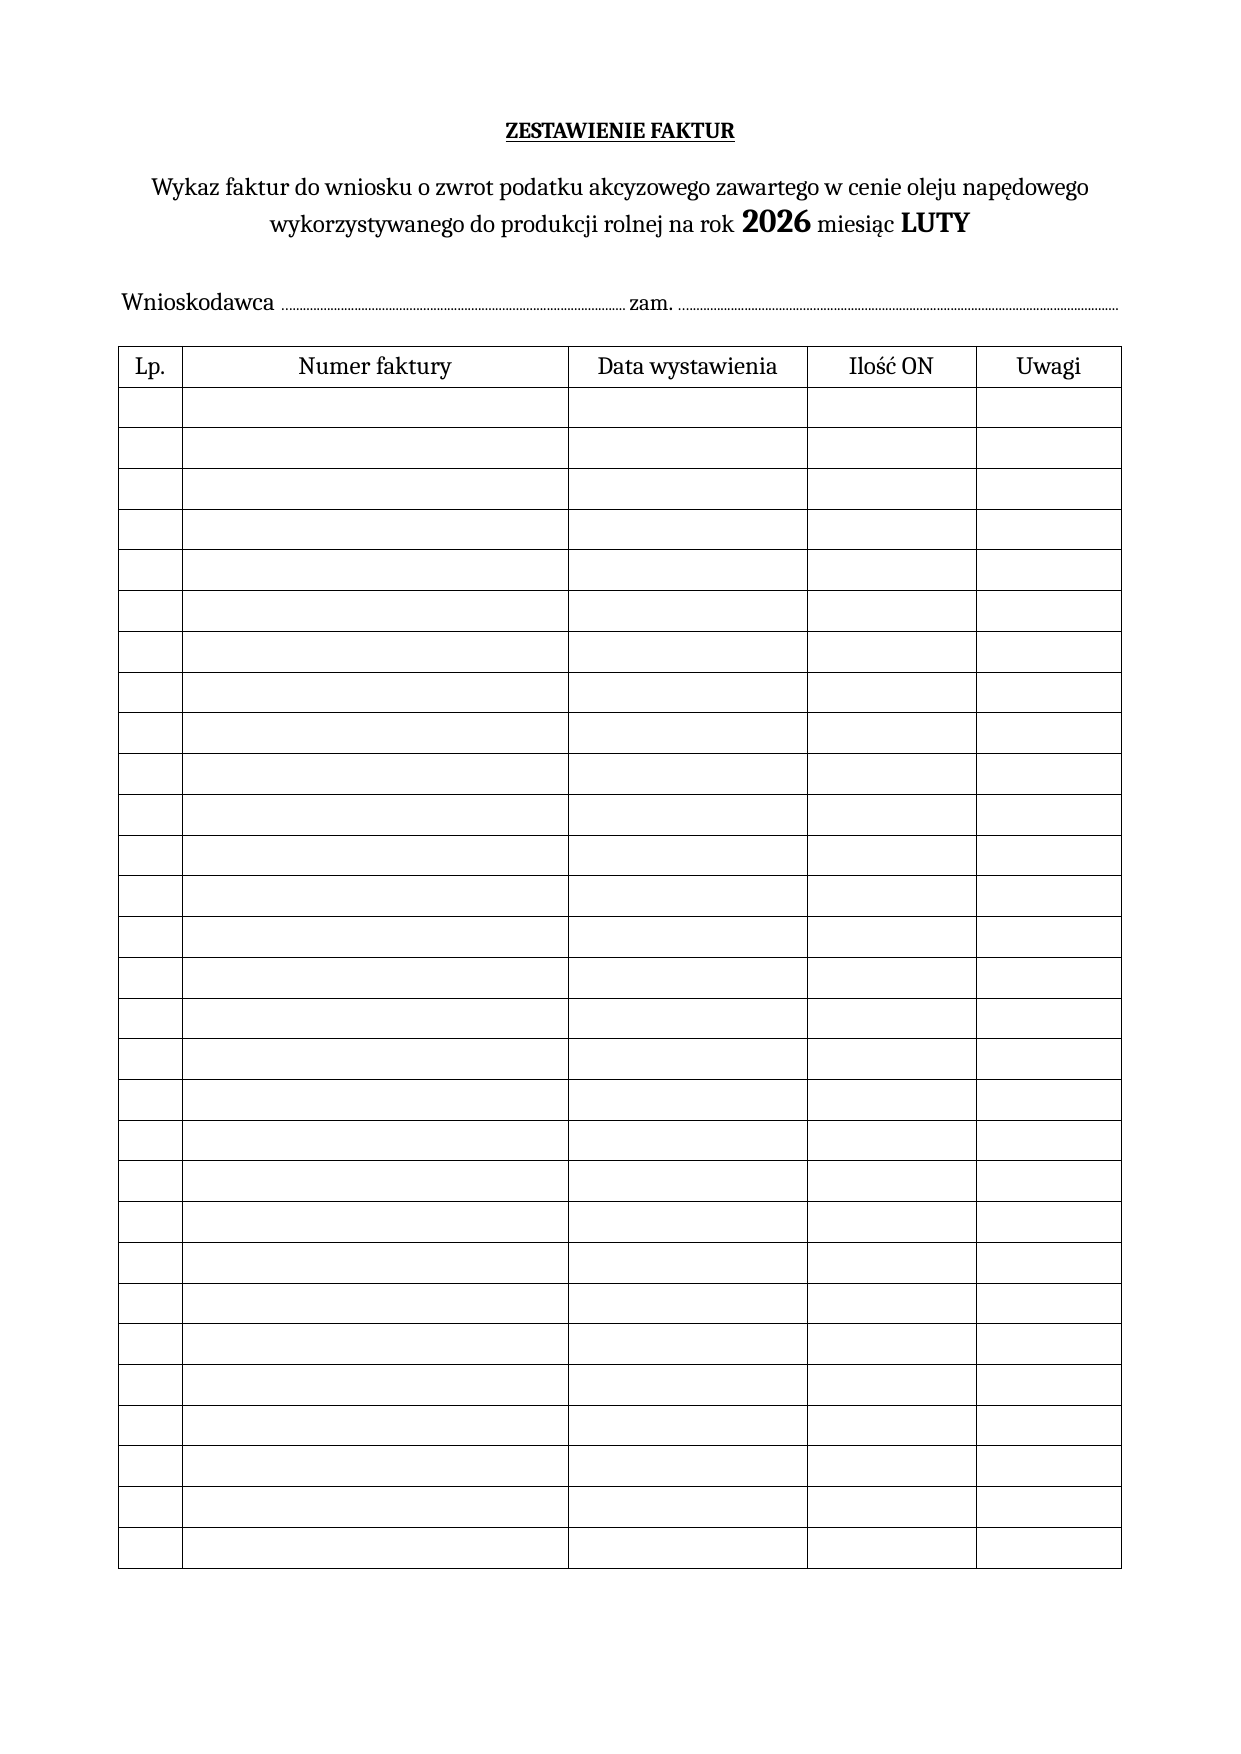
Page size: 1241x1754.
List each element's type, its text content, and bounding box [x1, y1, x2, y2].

table_cell [119, 1528, 182, 1568]
table_cell [977, 428, 1121, 468]
table_cell [977, 795, 1121, 834]
table_cell [808, 550, 976, 590]
table_cell [119, 1039, 182, 1079]
table_cell [808, 1487, 976, 1527]
table_cell [569, 836, 807, 875]
table_cell [808, 876, 976, 916]
table_cell [183, 1161, 568, 1201]
table_cell [569, 1487, 807, 1527]
table_cell [183, 754, 568, 794]
table_cell [977, 1365, 1121, 1405]
table_cell [569, 1365, 807, 1405]
table_cell [569, 876, 807, 916]
table_cell [808, 1121, 976, 1160]
table_cell [977, 1202, 1121, 1242]
table_header Ilość ON [808, 347, 976, 386]
table_cell [119, 795, 182, 834]
table_cell [569, 754, 807, 794]
table_cell [808, 632, 976, 672]
table_cell [808, 1528, 976, 1568]
table_cell [808, 469, 976, 509]
table_cell [119, 388, 182, 427]
table_cell [977, 1039, 1121, 1079]
table_cell [183, 550, 568, 590]
table_cell [977, 1406, 1121, 1445]
text Wnioskodawca …................................................................................................. zam. …............................................................................................................................. [118, 288, 1122, 317]
table_cell [183, 836, 568, 875]
table_cell [183, 1528, 568, 1568]
table_cell [808, 428, 976, 468]
table_cell [569, 673, 807, 712]
table_cell [119, 1284, 182, 1323]
table_cell [183, 795, 568, 834]
table_cell [183, 510, 568, 549]
table_cell [808, 713, 976, 753]
table_cell [808, 591, 976, 631]
table_cell [569, 428, 807, 468]
table_cell [569, 632, 807, 672]
table_cell [183, 1406, 568, 1445]
table_cell [119, 673, 182, 712]
text ZESTAWIENIE FAKTUR [118, 118, 1122, 144]
table_cell [569, 388, 807, 427]
table_cell [977, 876, 1121, 916]
table_cell [569, 917, 807, 957]
table_cell [977, 999, 1121, 1038]
table_cell [977, 510, 1121, 549]
table_cell [119, 428, 182, 468]
table_cell [119, 1121, 182, 1160]
table_cell [569, 510, 807, 549]
table_cell [183, 1121, 568, 1160]
table_cell [808, 917, 976, 957]
table_cell [183, 958, 568, 997]
table_cell [569, 1243, 807, 1282]
table_cell [808, 1406, 976, 1445]
table_cell [808, 510, 976, 549]
table_cell [977, 1446, 1121, 1486]
table_cell [977, 388, 1121, 427]
table_cell [977, 1487, 1121, 1527]
table_cell [808, 1161, 976, 1201]
table_cell [119, 469, 182, 509]
table_cell [183, 713, 568, 753]
table_cell [183, 673, 568, 712]
table_cell [119, 917, 182, 957]
table_cell [183, 1324, 568, 1364]
table_cell [119, 1446, 182, 1486]
table_cell [569, 1528, 807, 1568]
table_cell [977, 1121, 1121, 1160]
table_cell [977, 1161, 1121, 1201]
table_cell [977, 917, 1121, 957]
table_cell [808, 999, 976, 1038]
table_cell [977, 469, 1121, 509]
table_cell [119, 550, 182, 590]
table_cell [119, 1406, 182, 1445]
table_cell [183, 917, 568, 957]
table_cell [808, 1202, 976, 1242]
table_cell [119, 1243, 182, 1282]
table_cell [977, 591, 1121, 631]
table_cell [808, 1324, 976, 1364]
table_cell [183, 1243, 568, 1282]
table_cell [808, 1243, 976, 1282]
table_cell [977, 632, 1121, 672]
table_cell [808, 958, 976, 997]
table_cell [569, 713, 807, 753]
table_cell [808, 673, 976, 712]
table_cell [183, 1080, 568, 1119]
table_cell [977, 1080, 1121, 1119]
table_cell [569, 1161, 807, 1201]
table_cell [569, 1202, 807, 1242]
table_header Data wystawienia [569, 347, 807, 386]
table_cell [977, 1528, 1121, 1568]
table_cell [808, 1365, 976, 1405]
table_cell [569, 1039, 807, 1079]
table_cell [808, 1284, 976, 1323]
table_cell [119, 713, 182, 753]
text Wykaz faktur do wniosku o zwrot podatku akcyzowego zawartego w cenie oleju napędowego wykorzystywanego do produkcji rolnej na rok 2026 miesiąc LUTY [118, 173, 1122, 240]
table_cell [119, 1161, 182, 1201]
table_cell [977, 754, 1121, 794]
table_cell [977, 958, 1121, 997]
table_cell [569, 591, 807, 631]
table_cell [569, 1406, 807, 1445]
table_cell [183, 428, 568, 468]
table_cell [808, 795, 976, 834]
table_cell [119, 754, 182, 794]
table_cell [808, 754, 976, 794]
table_cell [183, 632, 568, 672]
table_cell [977, 673, 1121, 712]
table_cell [569, 1324, 807, 1364]
table_cell [808, 1039, 976, 1079]
table_cell [977, 836, 1121, 875]
table_cell [569, 550, 807, 590]
table_cell [183, 876, 568, 916]
table_cell [183, 1365, 568, 1405]
table_cell [569, 999, 807, 1038]
table_cell [977, 713, 1121, 753]
table_cell [183, 1284, 568, 1323]
table_cell [119, 999, 182, 1038]
table_cell [119, 591, 182, 631]
table_cell [977, 1284, 1121, 1323]
table_cell [569, 1121, 807, 1160]
table_cell [119, 1324, 182, 1364]
table_cell [569, 1080, 807, 1119]
table_cell [569, 469, 807, 509]
table_cell [119, 876, 182, 916]
table_cell [183, 1202, 568, 1242]
table_cell [119, 1365, 182, 1405]
table_cell [569, 795, 807, 834]
table_cell [569, 1446, 807, 1486]
table_cell [183, 1446, 568, 1486]
table_cell [977, 550, 1121, 590]
table_cell [569, 1284, 807, 1323]
table_cell [119, 958, 182, 997]
table_cell [808, 388, 976, 427]
table_cell [183, 591, 568, 631]
table_header Lp. [119, 347, 182, 386]
table_cell [183, 1487, 568, 1527]
table_cell [119, 632, 182, 672]
table_header Uwagi [977, 347, 1121, 386]
table_cell [808, 1080, 976, 1119]
table_cell [808, 836, 976, 875]
table_cell [183, 469, 568, 509]
table_cell [119, 510, 182, 549]
table_cell [977, 1324, 1121, 1364]
table_header Numer faktury [183, 347, 568, 386]
table_cell [977, 1243, 1121, 1282]
table_cell [183, 999, 568, 1038]
table_cell [569, 958, 807, 997]
table_cell [183, 388, 568, 427]
table_cell [808, 1446, 976, 1486]
table_cell [119, 1202, 182, 1242]
table_cell [183, 1039, 568, 1079]
table_cell [119, 1487, 182, 1527]
table_cell [119, 836, 182, 875]
table_cell [119, 1080, 182, 1119]
